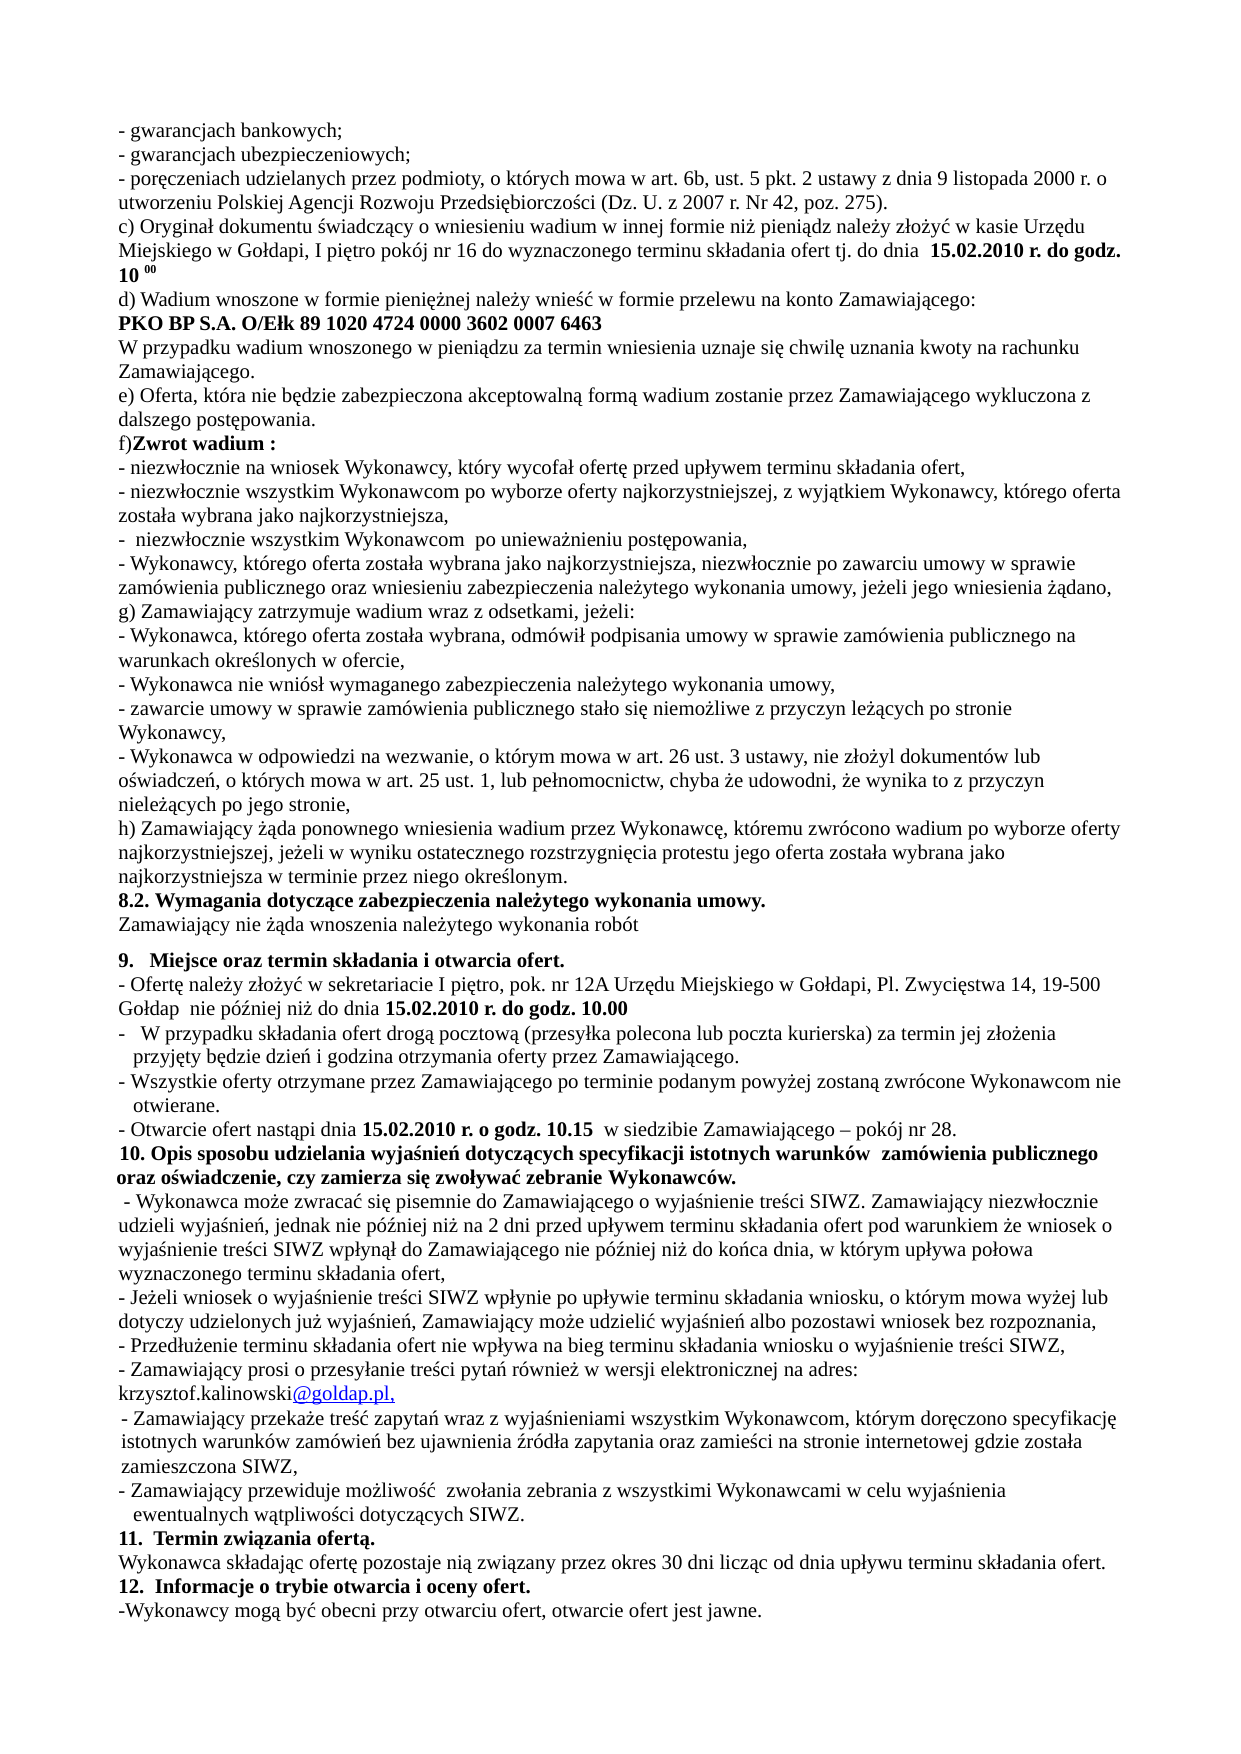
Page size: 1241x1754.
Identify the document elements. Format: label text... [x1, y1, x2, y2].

text 8.2. Wymagania dotyczące zabezpieczenia należytego wykonania umowy. [118, 888, 1122, 912]
text Wykonawca składając ofertę pozostaje nią związany przez okres 30 dni licząc od dnia upływu terminu składania ofert. [118, 1550, 1122, 1574]
text - Ofertę należy złożyć w sekretariacie I piętro, pok. nr 12A Urzędu Miejskiego w Gołdapi, Pl. Zwycięstwa 14, 19-500 Gołdap nie później niż do dnia 15.02.2010 r. do godz. 10.00 [118, 972, 1122, 1020]
text 9. Miejsce oraz termin składania i otwarcia ofert. [118, 948, 1122, 972]
text h) Zamawiający żąda ponownego wniesienia wadium przez Wykonawcę, któremu zwrócono wadium po wyborze oferty najkorzystniejszej, jeżeli w wyniku ostatecznego rozstrzygnięcia protestu jego oferta została wybrana jako najkorzystniejsza w terminie przez niego określonym. [118, 816, 1122, 888]
text - gwarancjach ubezpieczeniowych; [118, 142, 1122, 166]
text - gwarancjach bankowych; [118, 118, 1122, 142]
text Zamawiający nie żąda wnoszenia należytego wykonania robót [118, 912, 1122, 936]
text e) Oferta, która nie będzie zabezpieczona akceptowalną formą wadium zostanie przez Zamawiającego wykluczona z dalszego postępowania. [118, 383, 1122, 431]
text - Zamawiający przewiduje możliwość zwołania zebrania z wszystkimi Wykonawcami w celu wyjaśnienia ewentualnych wątpliwości dotyczących SIWZ. [118, 1478, 1122, 1526]
text - Wykonawca, którego oferta została wybrana, odmówił podpisania umowy w sprawie zamówienia publicznego na warunkach określonych w ofercie, [118, 623, 1122, 672]
text - Wykonawca w odpowiedzi na wezwanie, o którym mowa w art. 26 ust. 3 ustawy, nie złożyl dokumentów lub oświadczeń, o których mowa w art. 25 ust. 1, lub pełnomocnictw, chyba że udowodni, że wynika to z przyczyn nieleżących po jego stronie, [118, 744, 1122, 816]
text 11. Termin związania ofertą. [118, 1526, 1122, 1550]
text g) Zamawiający zatrzymuje wadium wraz z odsetkami, jeżeli: [118, 599, 1122, 623]
text - Otwarcie ofert nastąpi dnia 15.02.2010 r. o godz. 10.15 w siedzibie Zamawiającego – pokój nr 28. [118, 1117, 1122, 1141]
text -Wykonawcy mogą być obecni przy otwarciu ofert, otwarcie ofert jest jawne. [118, 1598, 1122, 1622]
text - Wykonawcy, którego oferta została wybrana jako najkorzystniejsza, niezwłocznie po zawarciu umowy w sprawie zamówienia publicznego oraz wniesieniu zabezpieczenia należytego wykonania umowy, jeżeli jego wniesienia żądano, [118, 551, 1122, 599]
text - Zamawiający przekaże treść zapytań wraz z wyjaśnieniami wszystkim Wykonawcom, którym doręczono specyfikację istotnych warunków zamówień bez ujawnienia źródła zapytania oraz zamieści na stronie internetowej gdzie została zamieszczona SIWZ, [121, 1405, 1122, 1478]
subtitle PKO BP S.A. O/Ełk 89 1020 4724 0000 3602 0007 6463 [118, 311, 1123, 335]
text f)Zwrot wadium : - niezwłocznie na wniosek Wykonawcy, który wycofał ofertę przed upływem terminu składania ofert, [118, 431, 1122, 479]
text - Wykonawca może zwracać się pisemnie do Zamawiającego o wyjaśnienie treści SIWZ. Zamawiający niezwłocznie udzieli wyjaśnień, jednak nie później niż na 2 dni przed upływem terminu składania ofert pod warunkiem że wniosek o wyjaśnienie treści SIWZ wpłynął do Zamawiającego nie później niż do końca dnia, w którym upływa połowa wyznaczonego terminu składania ofert, - Jeżeli wniosek o wyjaśnienie treści SIWZ wpłynie po upływie terminu składania wniosku, o którym mowa wyżej lub dotyczy udzielonych już wyjaśnień, Zamawiający może udzielić wyjaśnień albo pozostawi wniosek bez rozpoznania, - Przedłużenie terminu składania ofert nie wpływa na bieg terminu składania wniosku o wyjaśnienie treści SIWZ, - Zamawiający prosi o przesyłanie treści pytań również w wersji elektronicznej na adres: krzysztof.kalinowski@goldap.pl, [118, 1189, 1122, 1405]
text - Wykonawca nie wniósł wymaganego zabezpieczenia należytego wykonania umowy, [118, 672, 1122, 696]
text d) Wadium wnoszone w formie pieniężnej należy wnieść w formie przelewu na konto Zamawiającego: [118, 287, 1122, 311]
text - niezwłocznie wszystkim Wykonawcom po unieważnieniu postępowania, [118, 527, 1122, 551]
text - poręczeniach udzielanych przez podmioty, o których mowa w art. 6b, ust. 5 pkt. 2 ustawy z dnia 9 listopada 2000 r. o utworzeniu Polskiej Agencji Rozwoju Przedsiębiorczości (Dz. U. z 2007 r. Nr 42, poz. 275). [118, 166, 1122, 214]
text - zawarcie umowy w sprawie zamówienia publicznego stało się niemożliwe z przyczyn leżących po stronie Wykonawcy, [118, 696, 1122, 744]
text - W przypadku składania ofert drogą pocztową (przesyłka polecona lub poczta kurierska) za termin jej złożenia przyjęty będzie dzień i godzina otrzymania oferty przez Zamawiającego. [118, 1020, 1122, 1068]
text W przypadku wadium wnoszonego w pieniądzu za termin wniesienia uznaje się chwilę uznania kwoty na rachunku Zamawiającego. [118, 335, 1122, 383]
text - niezwłocznie wszystkim Wykonawcom po wyborze oferty najkorzystniejszej, z wyjątkiem Wykonawcy, którego oferta została wybrana jako najkorzystniejsza, [118, 479, 1122, 527]
text 10. Opis sposobu udzielania wyjaśnień dotyczących specyfikacji istotnych warunków zamówienia publicznego oraz oświadczenie, czy zamierza się zwoływać zebranie Wykonawców. [116, 1141, 1122, 1189]
text 12. Informacje o trybie otwarcia i oceny ofert. [118, 1574, 1122, 1598]
text - Wszystkie oferty otrzymane przez Zamawiającego po terminie podanym powyżej zostaną zwrócone Wykonawcom nie otwierane. [118, 1068, 1122, 1117]
text c) Oryginał dokumentu świadczący o wniesieniu wadium w innej formie niż pieniądz należy złożyć w kasie Urzędu Miejskiego w Gołdapi, I piętro pokój nr 16 do wyznaczonego terminu składania ofert tj. do dnia 15.02.2010 r. do godz. 10 00 [118, 214, 1122, 287]
